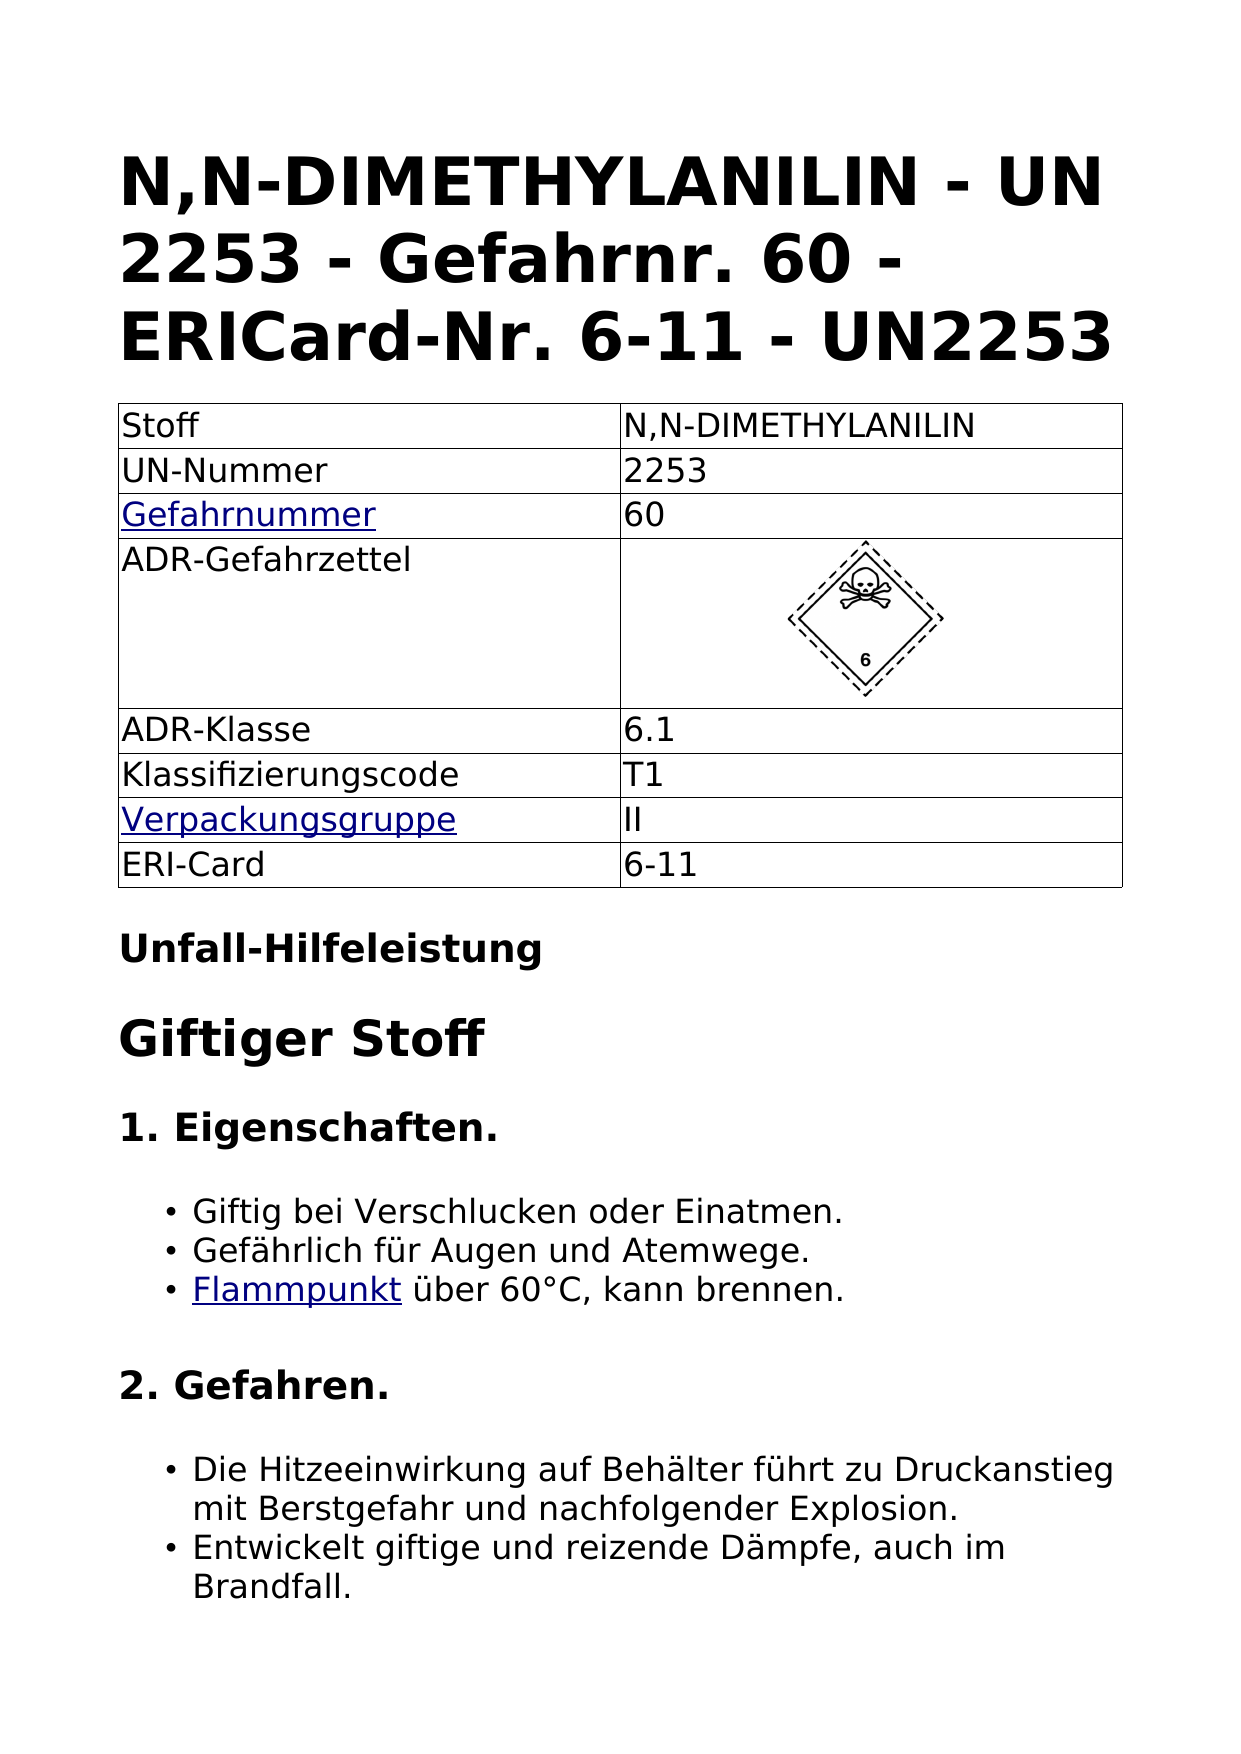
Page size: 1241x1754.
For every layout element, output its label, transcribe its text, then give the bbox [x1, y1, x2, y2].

table_cell ADR-Klasse [119, 709, 620, 752]
subtitle 2. Gefahren. [118, 1363, 1122, 1409]
table_cell ERI-Card [119, 843, 620, 887]
list Die Hitzeeinwirkung auf Behälter führt zu Druckanstieg mit Berstgefahr und nachfolgender Explosion. [177, 1451, 1122, 1528]
table_cell UN-Nummer [119, 449, 620, 493]
table_cell Gefahrnummer [119, 494, 620, 538]
list Entwickelt giftige und reizende Dämpfe, auch im Brandfall. [177, 1528, 1122, 1606]
subtitle Unfall-Hilfeleistung [118, 927, 1122, 972]
table_header Stoff [119, 404, 620, 448]
picture [787, 540, 944, 697]
table_cell 6-11 [621, 843, 1122, 887]
table_cell II [621, 798, 1122, 842]
subtitle 1. Eigenschaften. [118, 1105, 1122, 1150]
subtitle N,N-DIMETHYLANILIN - UN 2253 - Gefahrnr. 60 - ERICard-Nr. 6-11 - UN2253 [118, 143, 1122, 376]
list Giftig bei Verschlucken oder Einatmen. [177, 1192, 1122, 1231]
table_cell 2253 [621, 449, 1122, 493]
table_cell Klassifizierungscode [119, 754, 620, 797]
table_cell 6.1 [621, 709, 1122, 752]
subtitle Giftiger Stoff [118, 1009, 1122, 1068]
list Flammpunkt über 60°C, kann brennen. [177, 1270, 1122, 1309]
table_cell T1 [621, 754, 1122, 797]
table_header N,N-DIMETHYLANILIN [621, 404, 1122, 448]
table_cell 60 [621, 494, 1122, 538]
table_cell [621, 539, 1122, 708]
table_cell ADR-Gefahrzettel [119, 539, 620, 708]
list Gefährlich für Augen und Atemwege. [177, 1231, 1122, 1270]
table_cell Verpackungsgruppe [119, 798, 620, 842]
